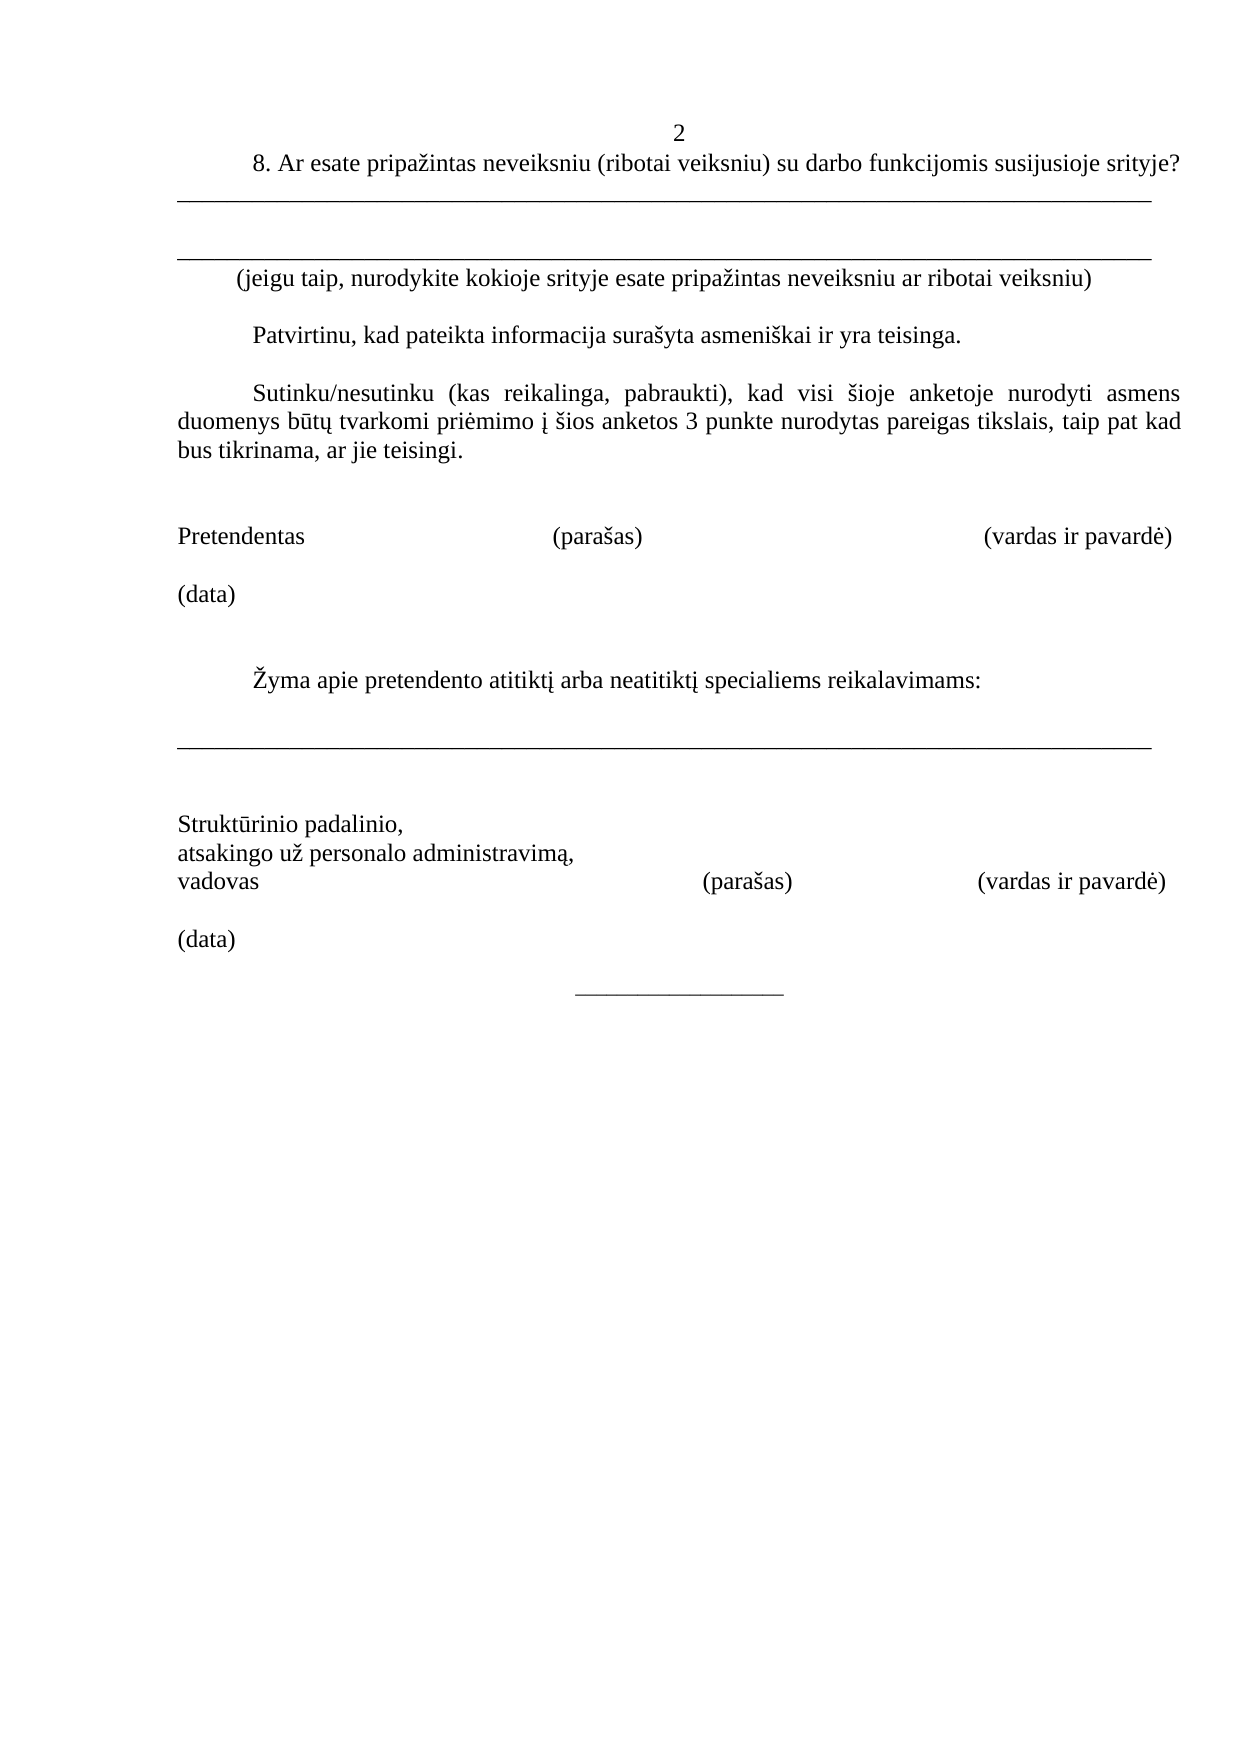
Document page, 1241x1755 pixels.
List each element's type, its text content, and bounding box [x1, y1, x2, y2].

text Sutinku/nesutinku (kas reikalinga, pabraukti), kad visi šioje anketoje nurodyti asmens duomenys būtų tvarkomi priėmimo į šios anketos 3 punkte nurodytas pareigas tikslais, taip pat kad bus tikrinama, ar jie teisingi. [177, 378, 1181, 464]
text (data) [177, 924, 1181, 953]
text Patvirtinu, kad pateikta informacija surašyta asmeniškai ir yra teisinga. [177, 320, 1181, 349]
text Žyma apie pretendento atitiktį arba neatitiktį specialiems reikalavimams: [177, 665, 1181, 694]
text (data) [177, 579, 1181, 608]
text 8. Ar esate pripažintas neveiksniu (ribotai veiksniu) su darbo funkcijomis susijusioje srityje? [177, 148, 1181, 205]
text Pretendentas (parašas) (vardas ir pavardė) [177, 521, 1181, 550]
text vadovas (parašas) (vardas ir pavardė) [177, 866, 1181, 895]
text atsakingo už personalo administravimą, [177, 838, 1181, 866]
text –––––––––––––––––––– [177, 981, 1181, 1005]
text Struktūrinio padalinio, [177, 809, 1181, 838]
text (jeigu taip, nurodykite kokioje srityje esate pripažintas neveiksniu ar ribotai veiksniu) [177, 263, 1181, 291]
